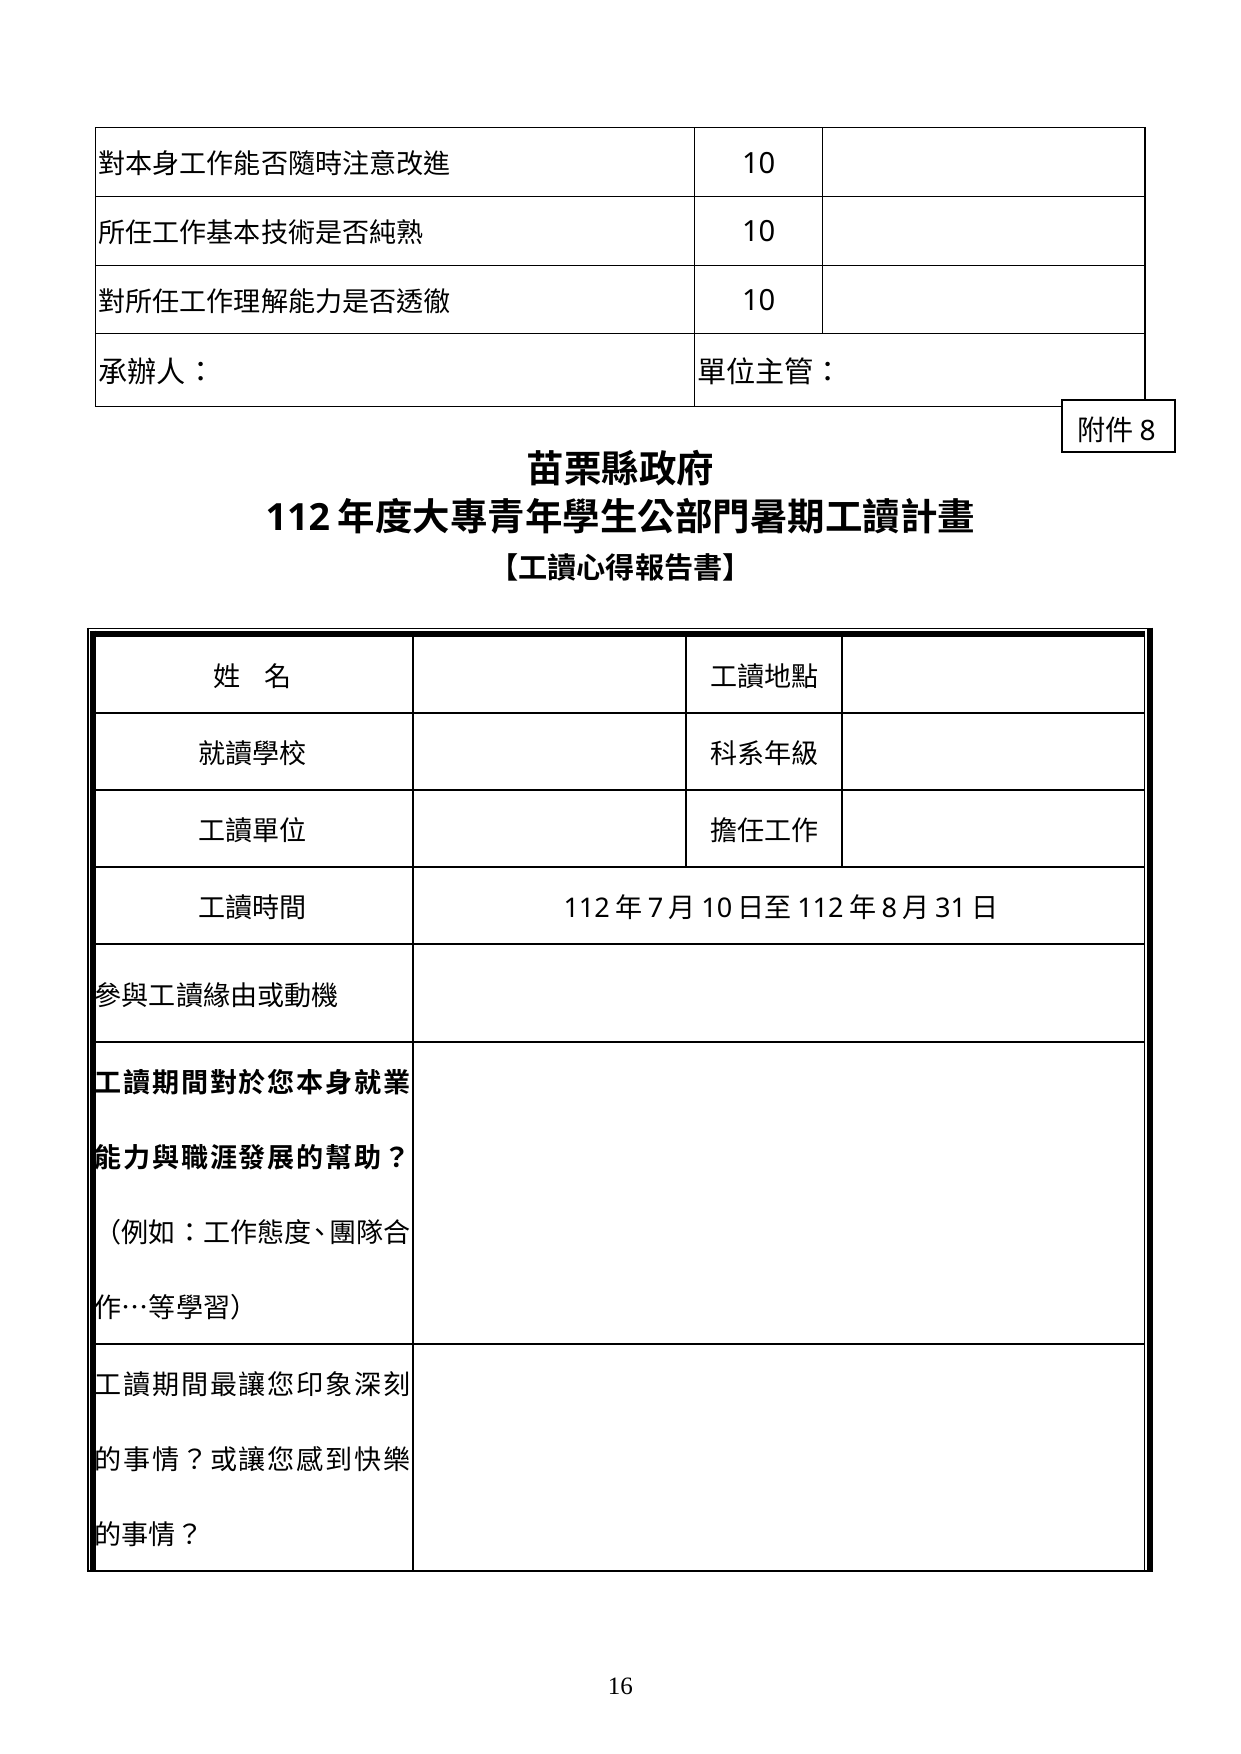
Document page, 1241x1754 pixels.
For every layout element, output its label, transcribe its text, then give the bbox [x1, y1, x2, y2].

table_cell [414, 791, 685, 866]
table_cell [414, 945, 1144, 1041]
table_header 姓 名 [96, 637, 412, 712]
table_cell [843, 714, 1144, 789]
text 附件8 [1077, 408, 1159, 444]
table_cell 10 [695, 266, 822, 333]
text 苗栗縣政府 [89, 444, 1152, 492]
table_cell 工讀期間最讓您印象深刻的事情？或讓您感到快樂的事情？ [96, 1345, 412, 1570]
table_cell 所任工作基本技術是否純熟 [96, 197, 694, 264]
table_header [414, 637, 685, 712]
table_cell 單位主管： [695, 334, 1144, 406]
table_cell 112年7月10日至112年8月31日 [414, 868, 1144, 943]
table_cell 10 [695, 128, 822, 196]
text 112年度大專青年學生公部門暑期工讀計畫 [89, 492, 1152, 540]
table_cell 擔任工作 [687, 791, 841, 866]
table_cell 工讀期間對於您本身就業能力與職涯發展的幫助？（例如：工作態度、團隊合作…等學習） [96, 1043, 412, 1343]
table_cell [823, 266, 1144, 333]
table_cell [823, 128, 1144, 196]
text 【工讀心得報告書】 [89, 540, 1152, 588]
table_cell [414, 714, 685, 789]
table_header 工讀地點 [687, 637, 841, 712]
table_cell 科系年級 [687, 714, 841, 789]
table_cell 工讀單位 [96, 791, 412, 866]
table_cell 10 [695, 197, 822, 264]
table_cell [414, 1043, 1144, 1343]
table_cell [843, 791, 1144, 866]
table_cell 工讀時間 [96, 868, 412, 943]
table_cell 承辦人： [96, 334, 694, 406]
table_header [843, 637, 1144, 712]
table_cell 對所任工作理解能力是否透徹 [96, 266, 694, 333]
table_cell 對本身工作能否隨時注意改進 [96, 128, 694, 196]
table_cell [414, 1345, 1144, 1570]
table_cell 參與工讀緣由或動機 [96, 945, 412, 1041]
table_cell 就讀學校 [96, 714, 412, 789]
table_cell [823, 197, 1144, 264]
